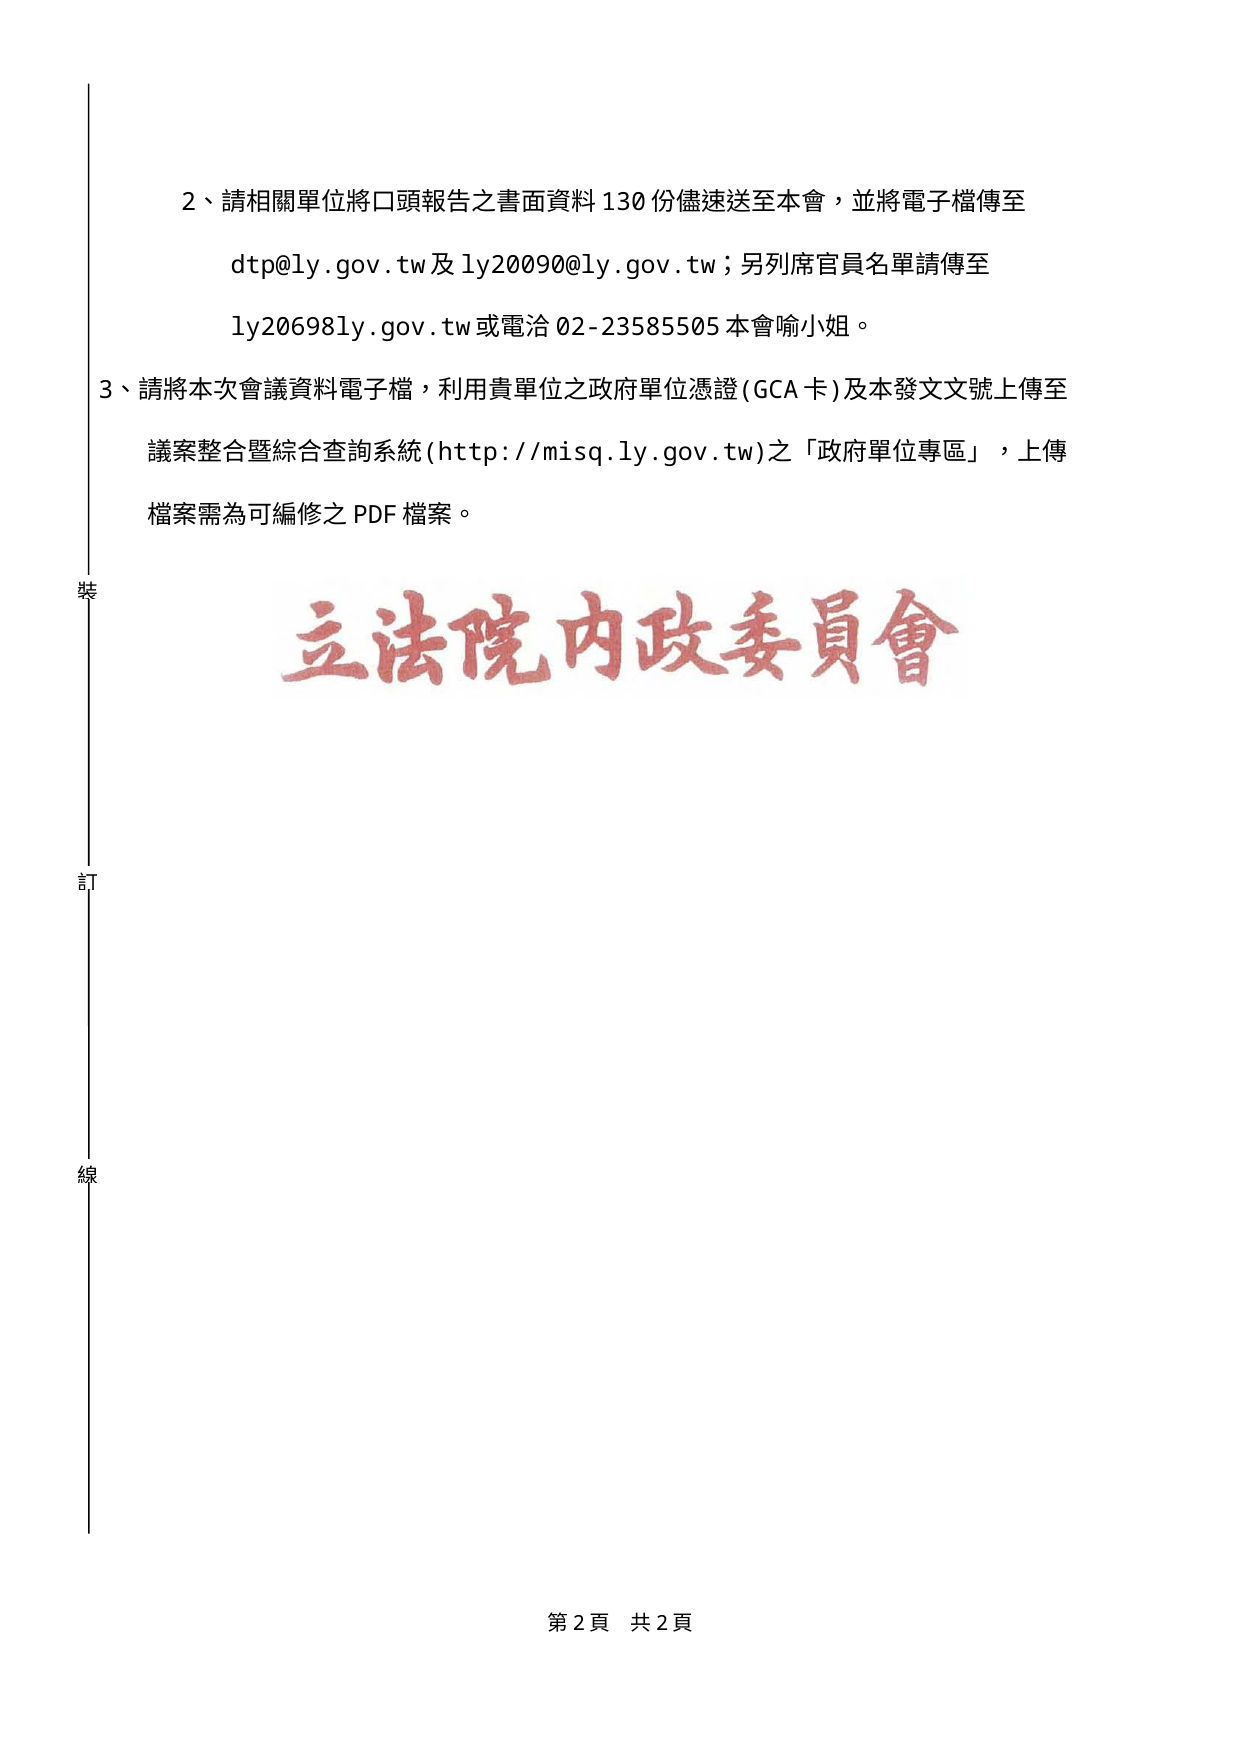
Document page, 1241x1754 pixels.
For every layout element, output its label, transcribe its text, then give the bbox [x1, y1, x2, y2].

list 請相關單位將口頭報告之書面資料130份儘速送至本會，並將電子檔傳至dtp@ly.gov.tw及ly20090@ly.gov.tw；另列席官員名單請傳至ly20698ly.gov.tw或電洽02-23585505本會喻小姐。 [181, 158, 1092, 346]
list 請將本次會議資料電子檔，利用貴單位之政府單位憑證(GCA卡)及本發文文號上傳至議案整合暨綜合查詢系統(http://misq.ly.gov.tw)之「政府單位專區」，上傳檔案需為可編修之PDF檔案。 [98, 346, 1092, 533]
